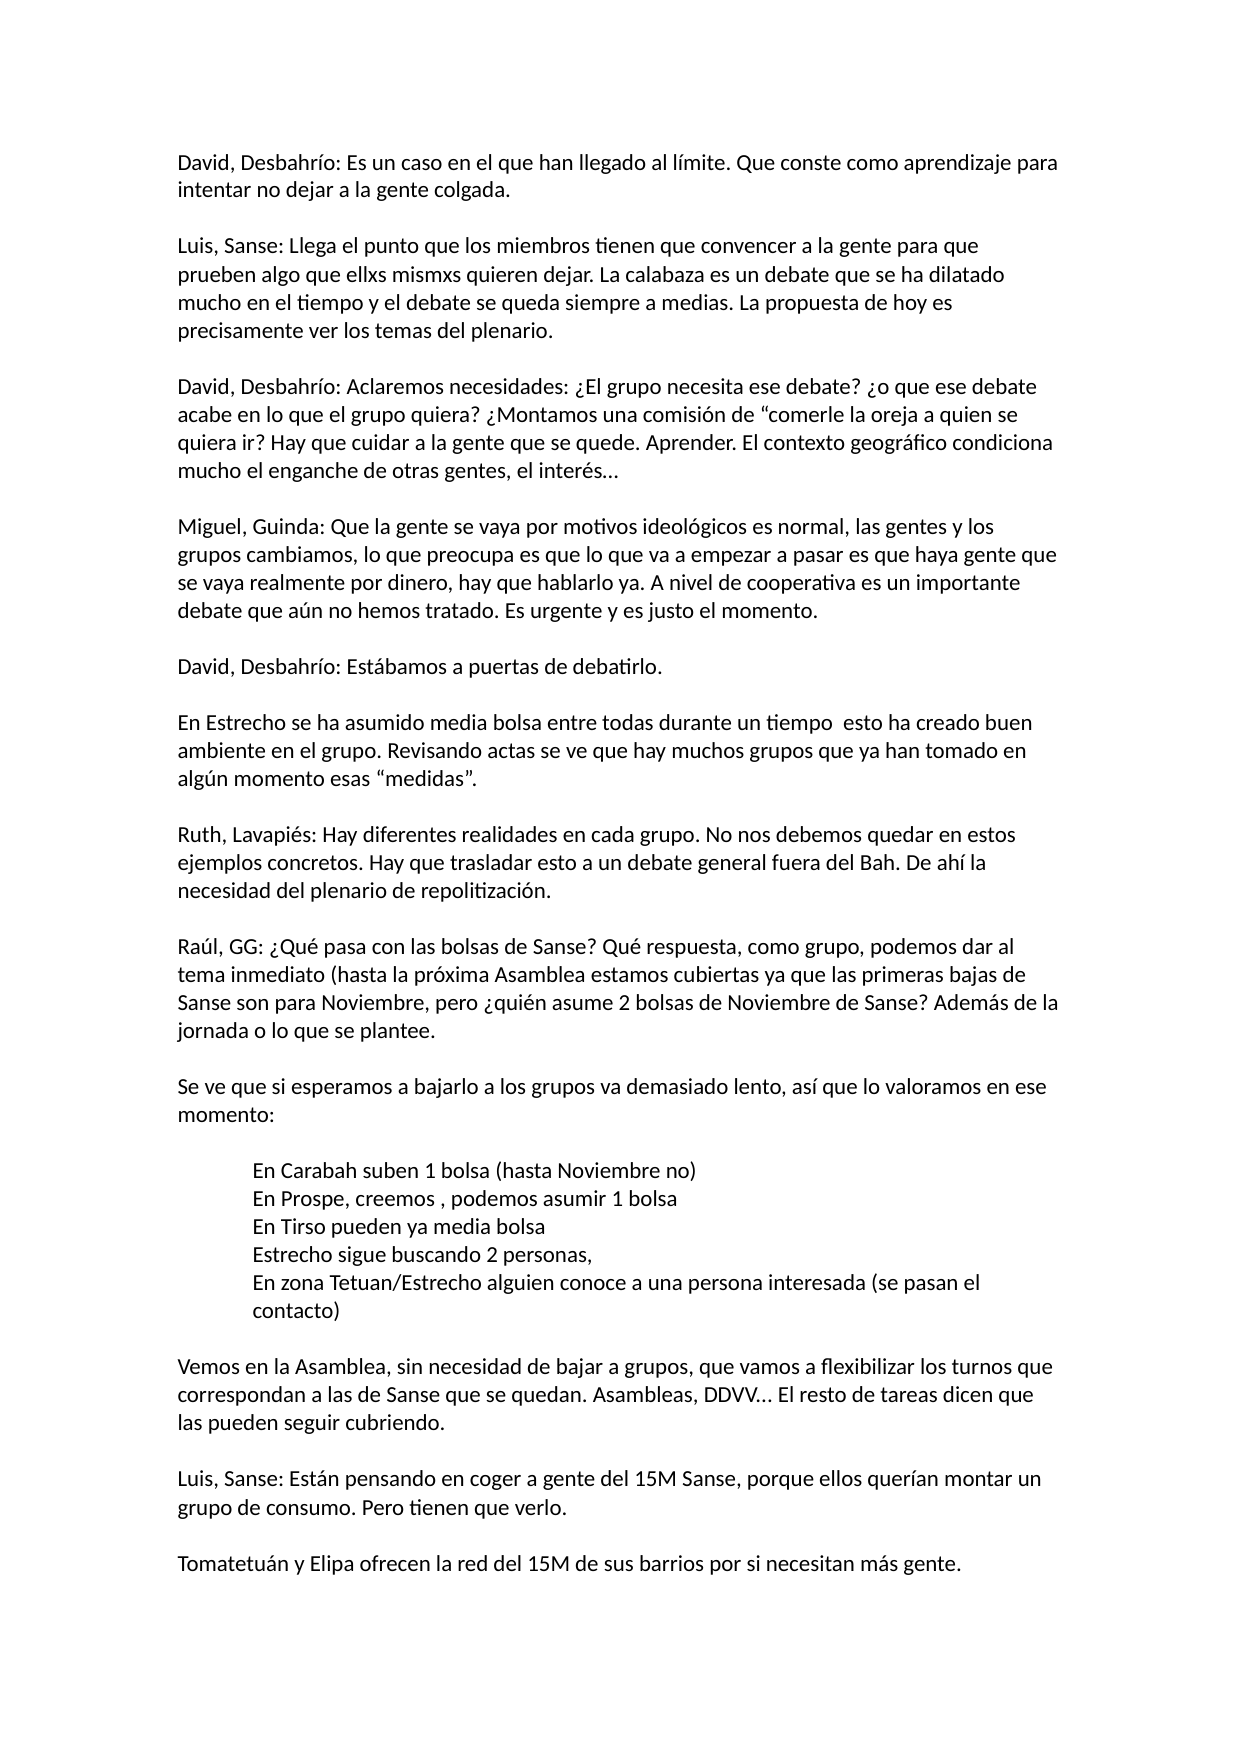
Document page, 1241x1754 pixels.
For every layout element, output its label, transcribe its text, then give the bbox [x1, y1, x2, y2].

text Se ve que si esperamos a bajarlo a los grupos va demasiado lento, así que lo valoramos en ese momento: [177, 1072, 1063, 1128]
text Raúl, GG: ¿Qué pasa con las bolsas de Sanse? Qué respuesta, como grupo, podemos dar al tema inmediato (hasta la próxima Asamblea estamos cubiertas ya que las primeras bajas de Sanse son para Noviembre, pero ¿quién asume 2 bolsas de Noviembre de Sanse? Además de la jornada o lo que se plantee. [177, 932, 1063, 1044]
text Luis, Sanse: Están pensando en coger a gente del 15M Sanse, porque ellos querían montar un grupo de consumo. Pero tienen que verlo. [177, 1464, 1063, 1521]
list En Prospe, creemos , podemos asumir 1 bolsa [215, 1184, 1063, 1212]
text Ruth, Lavapiés: Hay diferentes realidades en cada grupo. No nos debemos quedar en estos ejemplos concretos. Hay que trasladar esto a un debate general fuera del Bah. De ahí la necesidad del plenario de repolitización. [177, 820, 1063, 904]
list En Carabah suben 1 bolsa (hasta Noviembre no) [215, 1156, 1063, 1184]
text Vemos en la Asamblea, sin necesidad de bajar a grupos, que vamos a flexibilizar los turnos que correspondan a las de Sanse que se quedan. Asambleas, DDVV... El resto de tareas dicen que las pueden seguir cubriendo. [177, 1352, 1063, 1437]
list Estrecho sigue buscando 2 personas, [215, 1240, 1063, 1268]
text Miguel, Guinda: Que la gente se vaya por motivos ideológicos es normal, las gentes y los grupos cambiamos, lo que preocupa es que lo que va a empezar a pasar es que haya gente que se vaya realmente por dinero, hay que hablarlo ya. A nivel de cooperativa es un importante debate que aún no hemos tratado. Es urgente y es justo el momento. [177, 512, 1063, 624]
list En zona Tetuan/Estrecho alguien conoce a una persona interesada (se pasan el contacto) [215, 1268, 1063, 1324]
text David, Desbahrío: Es un caso en el que han llegado al límite. Que conste como aprendizaje para intentar no dejar a la gente colgada. [177, 148, 1063, 204]
list En Tirso pueden ya media bolsa [215, 1212, 1063, 1240]
text Tomatetuán y Elipa ofrecen la red del 15M de sus barrios por si necesitan más gente. [177, 1549, 1063, 1577]
text En Estrecho se ha asumido media bolsa entre todas durante un tiempo esto ha creado buen ambiente en el grupo. Revisando actas se ve que hay muchos grupos que ya han tomado en algún momento esas “medidas”. [177, 708, 1063, 792]
text Luis, Sanse: Llega el punto que los miembros tienen que convencer a la gente para que prueben algo que ellxs mismxs quieren dejar. La calabaza es un debate que se ha dilatado mucho en el tiempo y el debate se queda siempre a medias. La propuesta de hoy es precisamente ver los temas del plenario. [177, 232, 1063, 344]
text David, Desbahrío: Estábamos a puertas de debatirlo. [177, 652, 1063, 680]
text David, Desbahrío: Aclaremos necesidades: ¿El grupo necesita ese debate? ¿o que ese debate acabe en lo que el grupo quiera? ¿Montamos una comisión de “comerle la oreja a quien se quiera ir? Hay que cuidar a la gente que se quede. Aprender. El contexto geográfico condiciona mucho el enganche de otras gentes, el interés… [177, 372, 1063, 484]
